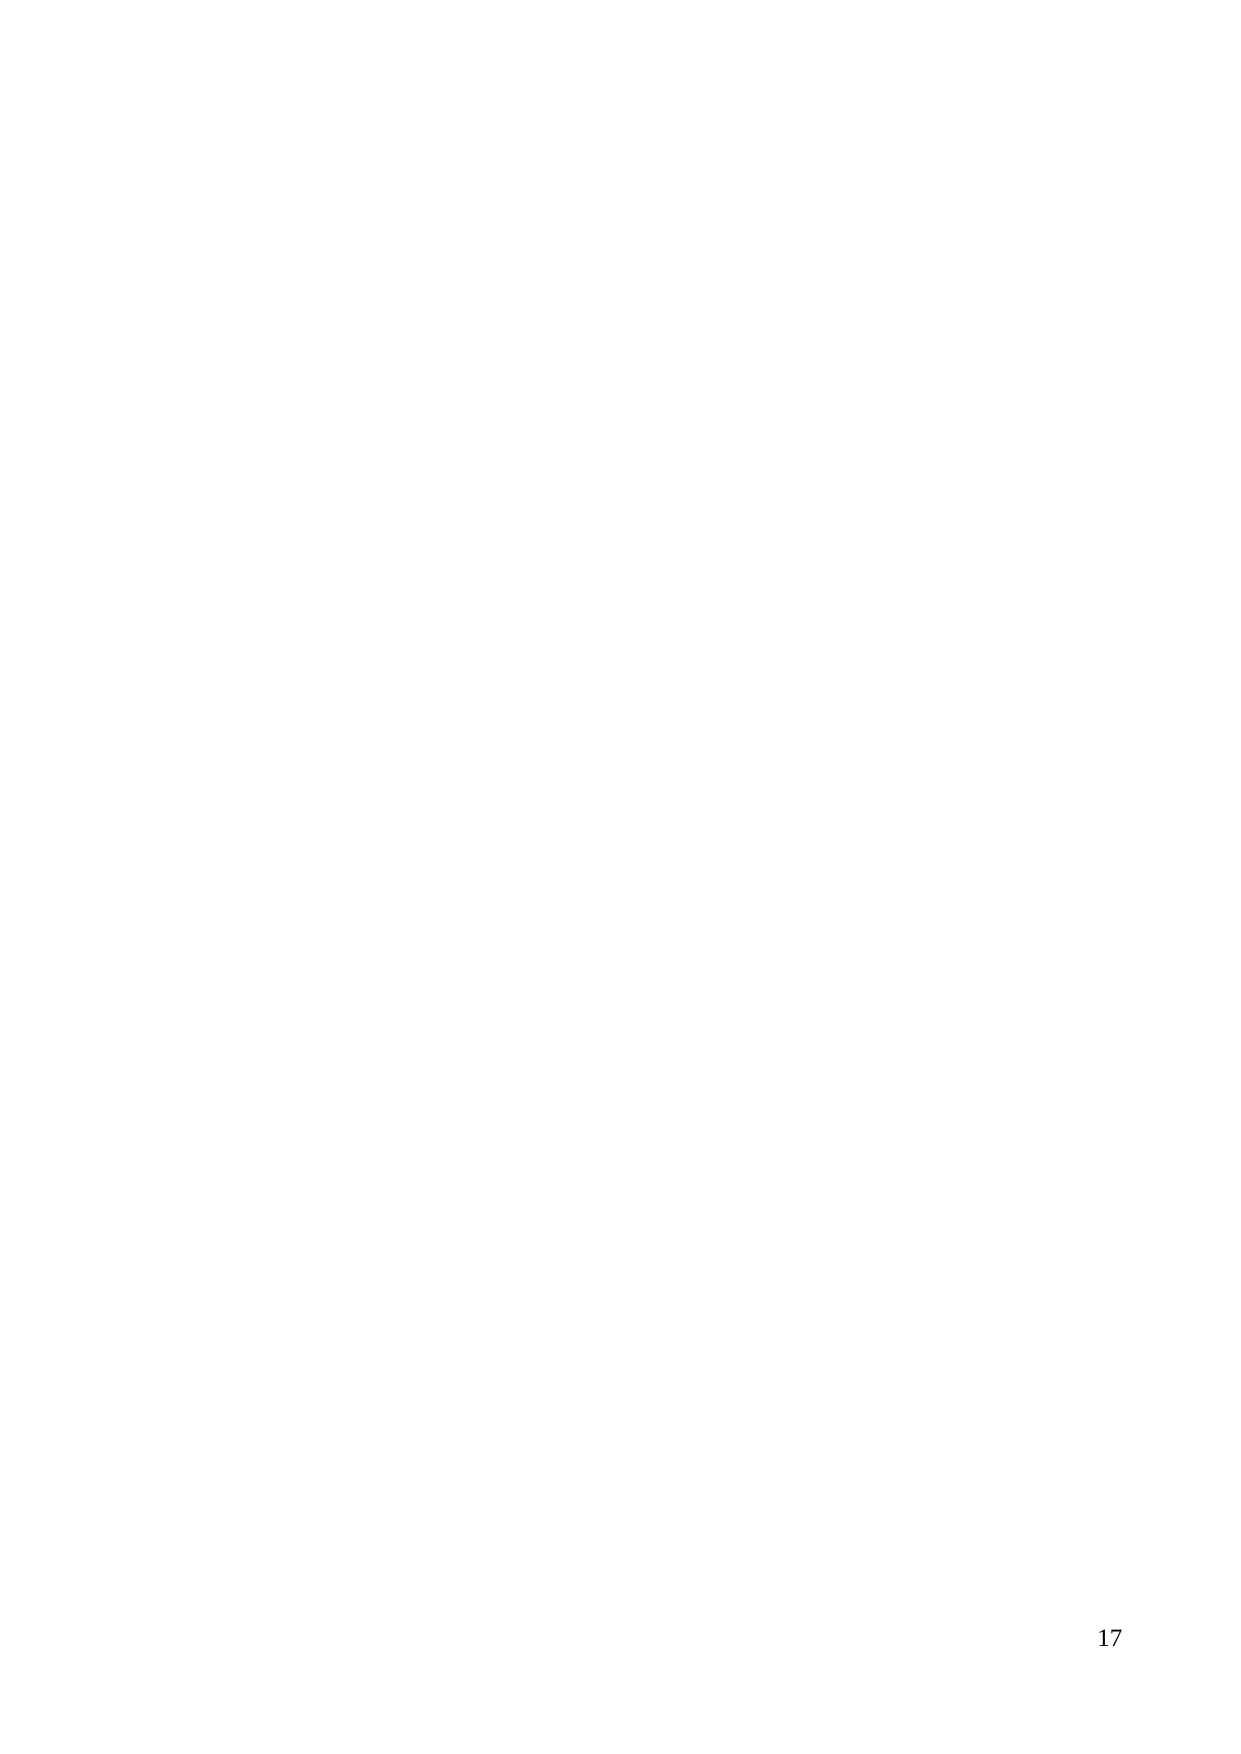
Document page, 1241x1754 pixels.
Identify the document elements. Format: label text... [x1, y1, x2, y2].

text /Na oryginale podpisano - Przewodnicząca Rady Gminy Bożena Sołek Muzyka/ [266, 74, 1122, 150]
